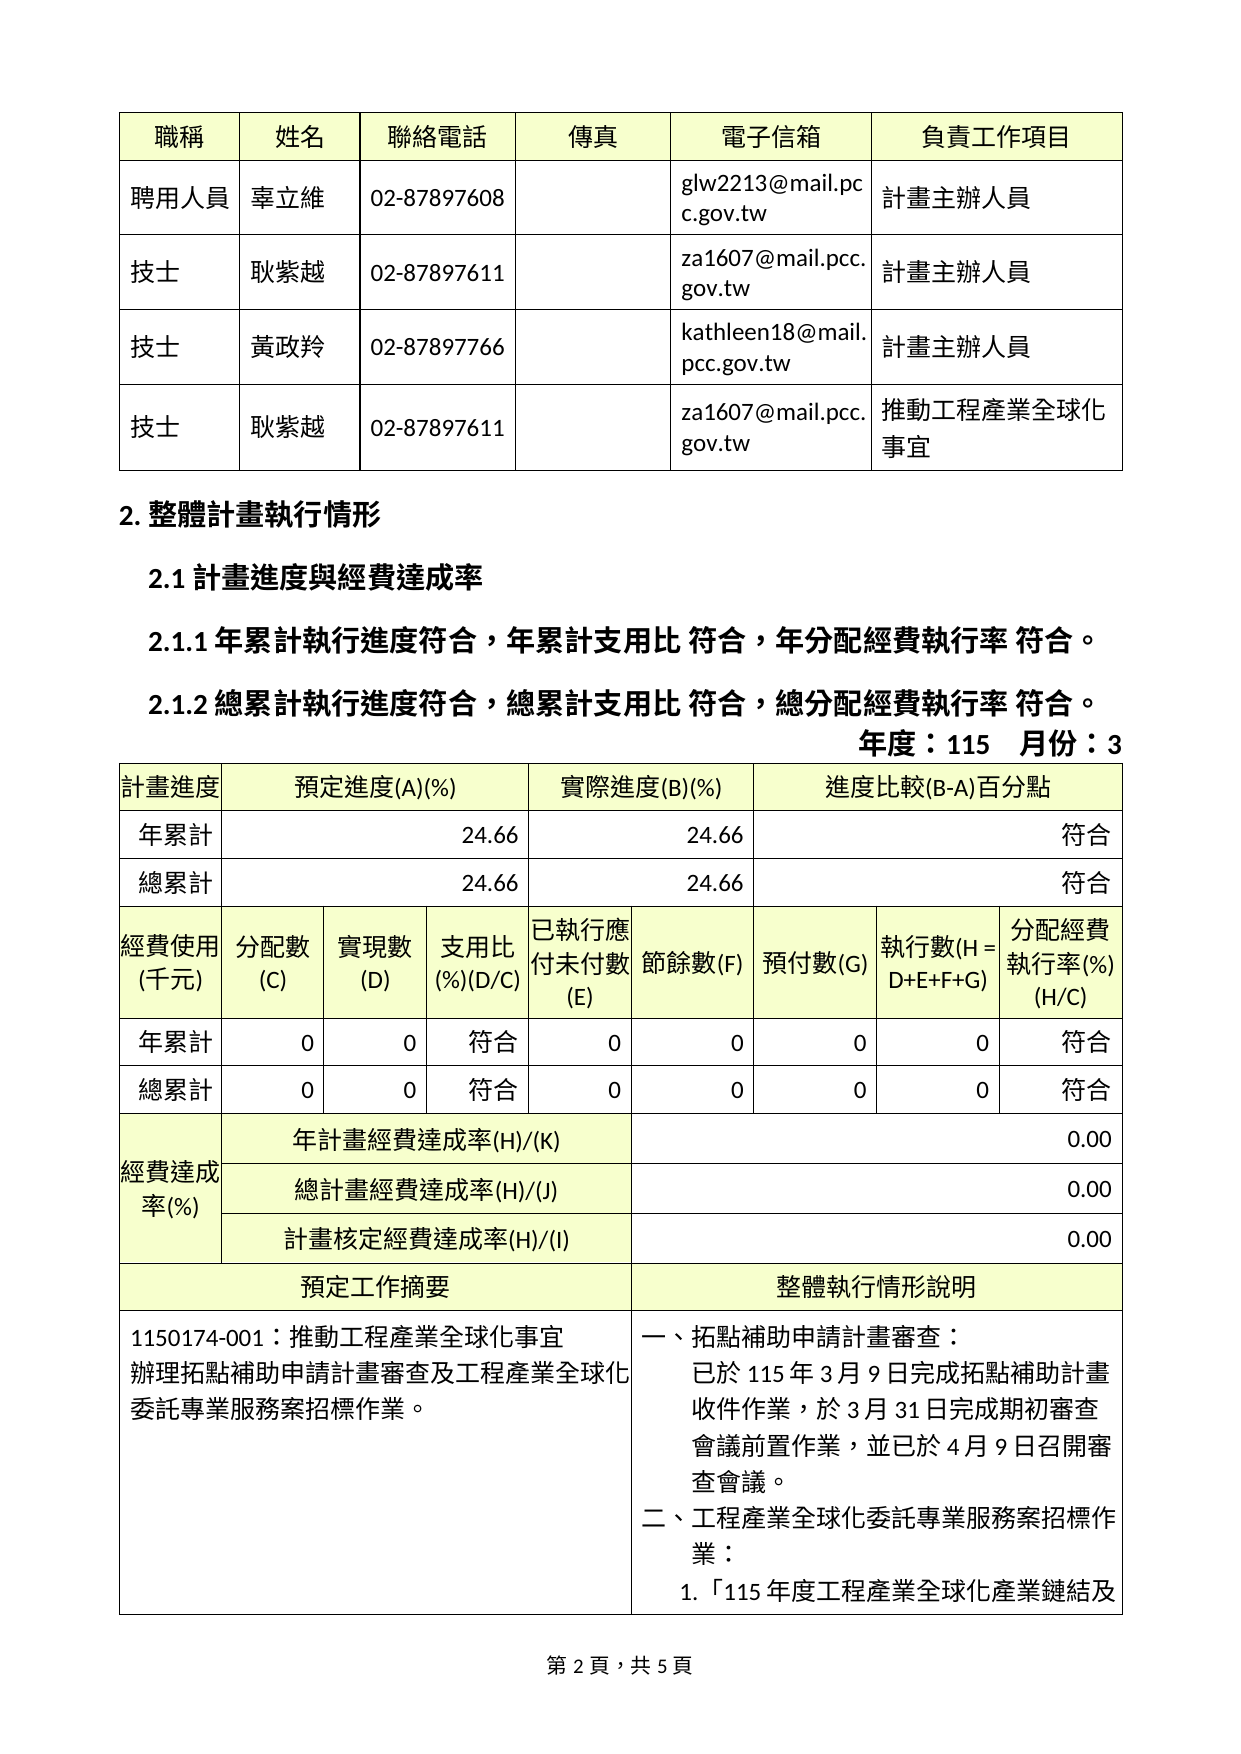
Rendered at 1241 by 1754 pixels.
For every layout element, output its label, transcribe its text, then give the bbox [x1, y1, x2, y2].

table_cell 計畫主辦人員 [872, 161, 1122, 234]
text 2.1 計畫進度與經費達成率 [119, 554, 1121, 597]
table_cell 02-87897611 [361, 235, 515, 309]
table_cell 24.66 [222, 811, 528, 858]
table_cell za1607@mail.pcc.gov.tw [671, 235, 871, 309]
table_cell 0 [222, 1066, 323, 1113]
table_cell 耿紫越 [240, 385, 359, 469]
table_cell 符合 [427, 1019, 528, 1065]
table_header 實際進度(B)(%) [529, 764, 753, 810]
table_cell 經費達成率(%) [120, 1114, 221, 1262]
table_cell 0.00 [632, 1164, 1122, 1213]
table_cell 02-87897611 [361, 385, 515, 469]
table_header 負責工作項目 [872, 113, 1122, 160]
table_cell 0 [754, 1019, 876, 1065]
table_cell 總累計 [120, 859, 221, 906]
table_cell 符合 [754, 859, 1122, 906]
text 2.1.1 年累計執行進度符合，年累計支用比 符合，年分配經費執行率 符合。 [119, 618, 1121, 660]
table_cell 0 [529, 1019, 631, 1065]
table_header 聯絡電話 [361, 113, 515, 160]
table_header 傳真 [516, 113, 670, 160]
table_cell 0 [529, 1066, 631, 1113]
table_cell [516, 310, 670, 383]
table_cell 黃政羚 [240, 310, 359, 383]
table_cell [516, 235, 670, 309]
table_cell [516, 385, 670, 469]
table_cell 1150174-001：推動工程產業全球化事宜 辦理拓點補助申請計畫審查及工程產業全球化委託專業服務案招標作業。 [120, 1311, 631, 1613]
table_cell 計畫主辦人員 [872, 310, 1122, 383]
table_cell 24.66 [529, 811, 753, 858]
table_cell 總累計 [120, 1066, 221, 1113]
table_cell 實現數(D) [324, 907, 426, 1018]
table_cell 支用比(%)(D/C) [427, 907, 528, 1018]
table_cell 0.00 [632, 1114, 1122, 1163]
table_header 預定進度(A)(%) [222, 764, 528, 810]
table_cell 0 [222, 1019, 323, 1065]
text 年度：115 月份：3 [119, 723, 1121, 763]
table_header 職稱 [120, 113, 239, 160]
text 2.1.2 總累計執行進度符合，總累計支用比 符合，總分配經費執行率 符合。 [119, 681, 1121, 723]
table_cell 0 [754, 1066, 876, 1113]
table_cell 聘用人員 [120, 161, 239, 234]
table_cell 執行數(H = D+E+F+G) [877, 907, 999, 1018]
table_cell 符合 [1000, 1019, 1122, 1065]
table_cell 預定工作摘要 [120, 1264, 631, 1310]
table_cell [516, 161, 670, 234]
table_header 姓名 [240, 113, 359, 160]
table_cell 0 [632, 1019, 753, 1065]
table_cell 0 [324, 1066, 426, 1113]
table_cell kathleen18@mail.pcc.gov.tw [671, 310, 871, 383]
table_cell 計畫主辦人員 [872, 235, 1122, 309]
table_cell 年累計 [120, 811, 221, 858]
table_cell 年累計 [120, 1019, 221, 1065]
table_cell 推動工程產業全球化事宜 [872, 385, 1122, 469]
table_cell 年計畫經費達成率(H)/(K) [222, 1114, 631, 1163]
table_cell 技士 [120, 385, 239, 469]
table_cell 0 [632, 1066, 753, 1113]
table_cell 符合 [427, 1066, 528, 1113]
table_header 電子信箱 [671, 113, 871, 160]
text 2. 整體計畫執行情形 [119, 491, 1121, 534]
table_cell 整體執行情形說明 [632, 1264, 1122, 1310]
table_header 進度比較(B-A)百分點 [754, 764, 1122, 810]
table_cell glw2213@mail.pcc.gov.tw [671, 161, 871, 234]
table_cell 0 [324, 1019, 426, 1065]
table_cell 技士 [120, 235, 239, 309]
table_cell 總計畫經費達成率(H)/(J) [222, 1164, 631, 1213]
table_cell 節餘數(F) [632, 907, 753, 1018]
table_header 計畫進度 [120, 764, 221, 810]
table_cell 02-87897608 [361, 161, 515, 234]
table_cell 符合 [754, 811, 1122, 858]
table_cell 辜立維 [240, 161, 359, 234]
table_cell 一、拓點補助申請計畫審查： 已於115年3月9日完成拓點補助計畫收件作業，於3月31日完成期初審查會議前置作業，並已於4月9日召開審查會議。 二、工程產業全球化委託專業服務案招標作業： 1.「115年度⼯程產業全球化產業鏈結及 [632, 1311, 1122, 1613]
table_cell 分配數(C) [222, 907, 323, 1018]
table_cell 已執行應付未付數(E) [529, 907, 631, 1018]
table_cell 02-87897766 [361, 310, 515, 383]
table_cell 符合 [1000, 1066, 1122, 1113]
table_cell 計畫核定經費達成率(H)/(I) [222, 1214, 631, 1262]
table_cell 分配經費執行率(%) (H/C) [1000, 907, 1122, 1018]
table_cell 0 [877, 1066, 999, 1113]
table_cell 24.66 [222, 859, 528, 906]
table_cell 0 [877, 1019, 999, 1065]
table_cell 耿紫越 [240, 235, 359, 309]
table_cell 預付數(G) [754, 907, 876, 1018]
table_cell 技士 [120, 310, 239, 383]
table_cell 24.66 [529, 859, 753, 906]
table_cell za1607@mail.pcc.gov.tw [671, 385, 871, 469]
table_cell 經費使用(千元) [120, 907, 221, 1018]
table_cell 0.00 [632, 1214, 1122, 1262]
